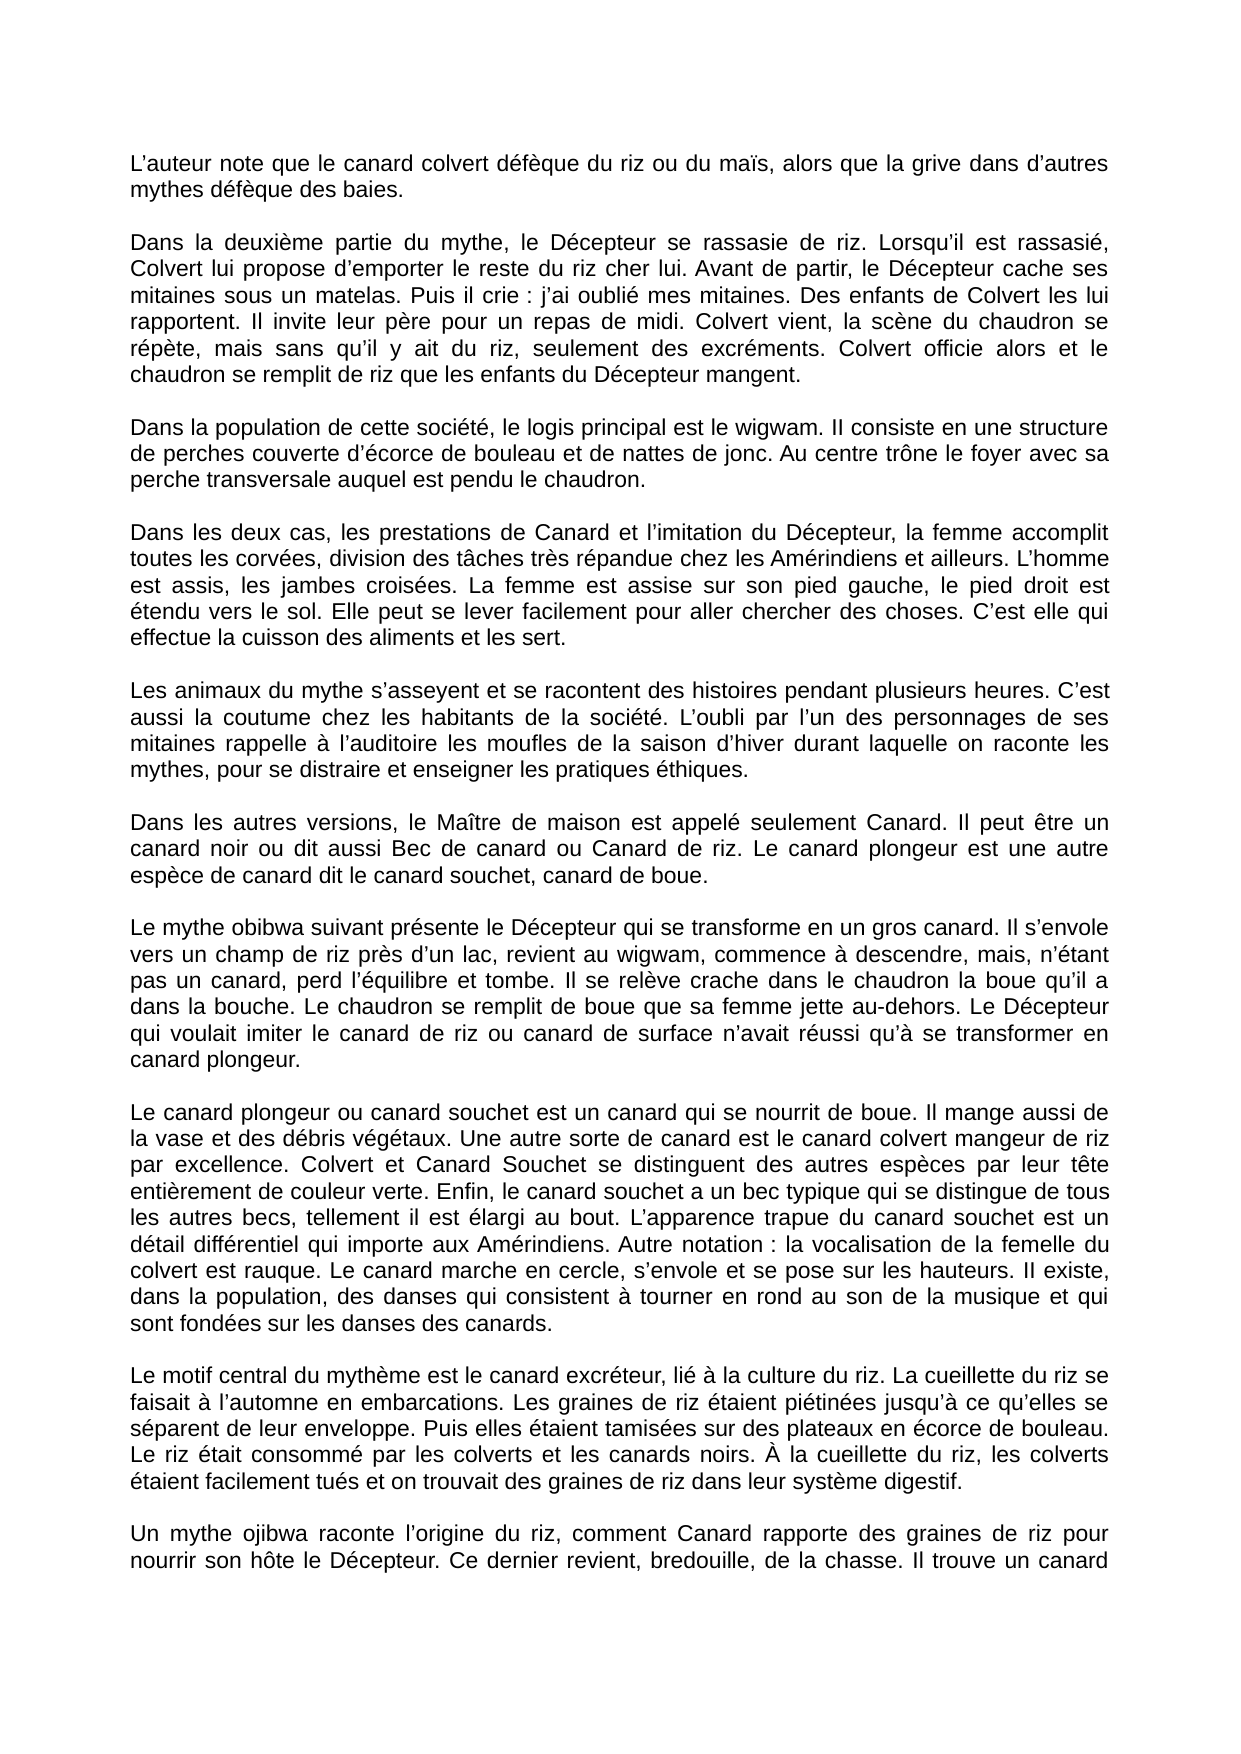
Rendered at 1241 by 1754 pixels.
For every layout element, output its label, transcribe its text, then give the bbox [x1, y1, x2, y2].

text L’auteur note que le canard colvert défèque du riz ou du maïs, alors que la grive dans d’autres mythes défèque des baies. [130, 150, 1110, 203]
text Dans les deux cas, les prestations de Canard et l’imitation du Décepteur, la femme accomplit toutes les corvées, division des tâches très répandue chez les Amérindiens et ailleurs. L’homme est assis, les jambes croisées. La femme est assise sur son pied gauche, le pied droit est étendu vers le sol. Elle peut se lever facilement pour aller chercher des choses. C’est elle qui effectue la cuisson des aliments et les sert. [130, 519, 1110, 651]
text Dans la deuxième partie du mythe, le Décepteur se rassasie de riz. Lorsqu’il est rassasié, Colvert lui propose d’emporter le reste du riz cher lui. Avant de partir, le Décepteur cache ses mitaines sous un matelas. Puis il crie : j’ai oublié mes mitaines. Des enfants de Colvert les lui rapportent. Il invite leur père pour un repas de midi. Colvert vient, la scène du chaudron se répète, mais sans qu’il y ait du riz, seulement des excréments. Colvert officie alors et le chaudron se remplit de riz que les enfants du Décepteur mangent. [130, 229, 1110, 387]
text Le canard plongeur ou canard souchet est un canard qui se nourrit de boue. Il mange aussi de la vase et des débris végétaux. Une autre sorte de canard est le canard colvert mangeur de riz par excellence. Colvert et Canard Souchet se distinguent des autres espèces par leur tête entièrement de couleur verte. Enfin, le canard souchet a un bec typique qui se distingue de tous les autres becs, tellement il est élargi au bout. L’apparence trapue du canard souchet est un détail différentiel qui importe aux Amérindiens. Autre notation : la vocalisation de la femelle du colvert est rauque. Le canard marche en cercle, s’envole et se pose sur les hauteurs. II existe, dans la population, des danses qui consistent à tourner en rond au son de la musique et qui sont fondées sur les danses des canards. [130, 1099, 1110, 1336]
text Un mythe ojibwa raconte l’origine du riz, comment Canard rapporte des graines de riz pour nourrir son hôte le Décepteur. Ce dernier revient, bredouille, de la chasse. Il trouve un canard [130, 1520, 1110, 1573]
text Le mythe obibwa suivant présente le Décepteur qui se transforme en un gros canard. Il s’envole vers un champ de riz près d’un lac, revient au wigwam, commence à descendre, mais, n’étant pas un canard, perd l’équilibre et tombe. Il se relève crache dans le chaudron la boue qu’il a dans la bouche. Le chaudron se remplit de boue que sa femme jette au-dehors. Le Décepteur qui voulait imiter le canard de riz ou canard de surface n’avait réussi qu’à se transformer en canard plongeur. [130, 914, 1110, 1072]
text Le motif central du mythème est le canard excréteur, lié à la culture du riz. La cueillette du riz se faisait à l’automne en embarcations. Les graines de riz étaient piétinées jusqu’à ce qu’elles se séparent de leur enveloppe. Puis elles étaient tamisées sur des plateaux en écorce de bouleau. Le riz était consommé par les colverts et les canards noirs. À la cueillette du riz, les colverts étaient facilement tués et on trouvait des graines de riz dans leur système digestif. [130, 1362, 1110, 1494]
text Dans les autres versions, le Maître de maison est appelé seulement Canard. Il peut être un canard noir ou dit aussi Bec de canard ou Canard de riz. Le canard plongeur est une autre espèce de canard dit le canard souchet, canard de boue. [130, 809, 1110, 888]
text Les animaux du mythe s’asseyent et se racontent des histoires pendant plusieurs heures. C’est aussi la coutume chez les habitants de la société. L’oubli par l’un des personnages de ses mitaines rappelle à l’auditoire les moufles de la saison d’hiver durant laquelle on raconte les mythes, pour se distraire et enseigner les pratiques éthiques. [130, 677, 1110, 782]
text Dans la population de cette société, le logis principal est le wigwam. II consiste en une structure de perches couverte d’écorce de bouleau et de nattes de jonc. Au centre trône le foyer avec sa perche transversale auquel est pendu le chaudron. [130, 413, 1110, 493]
